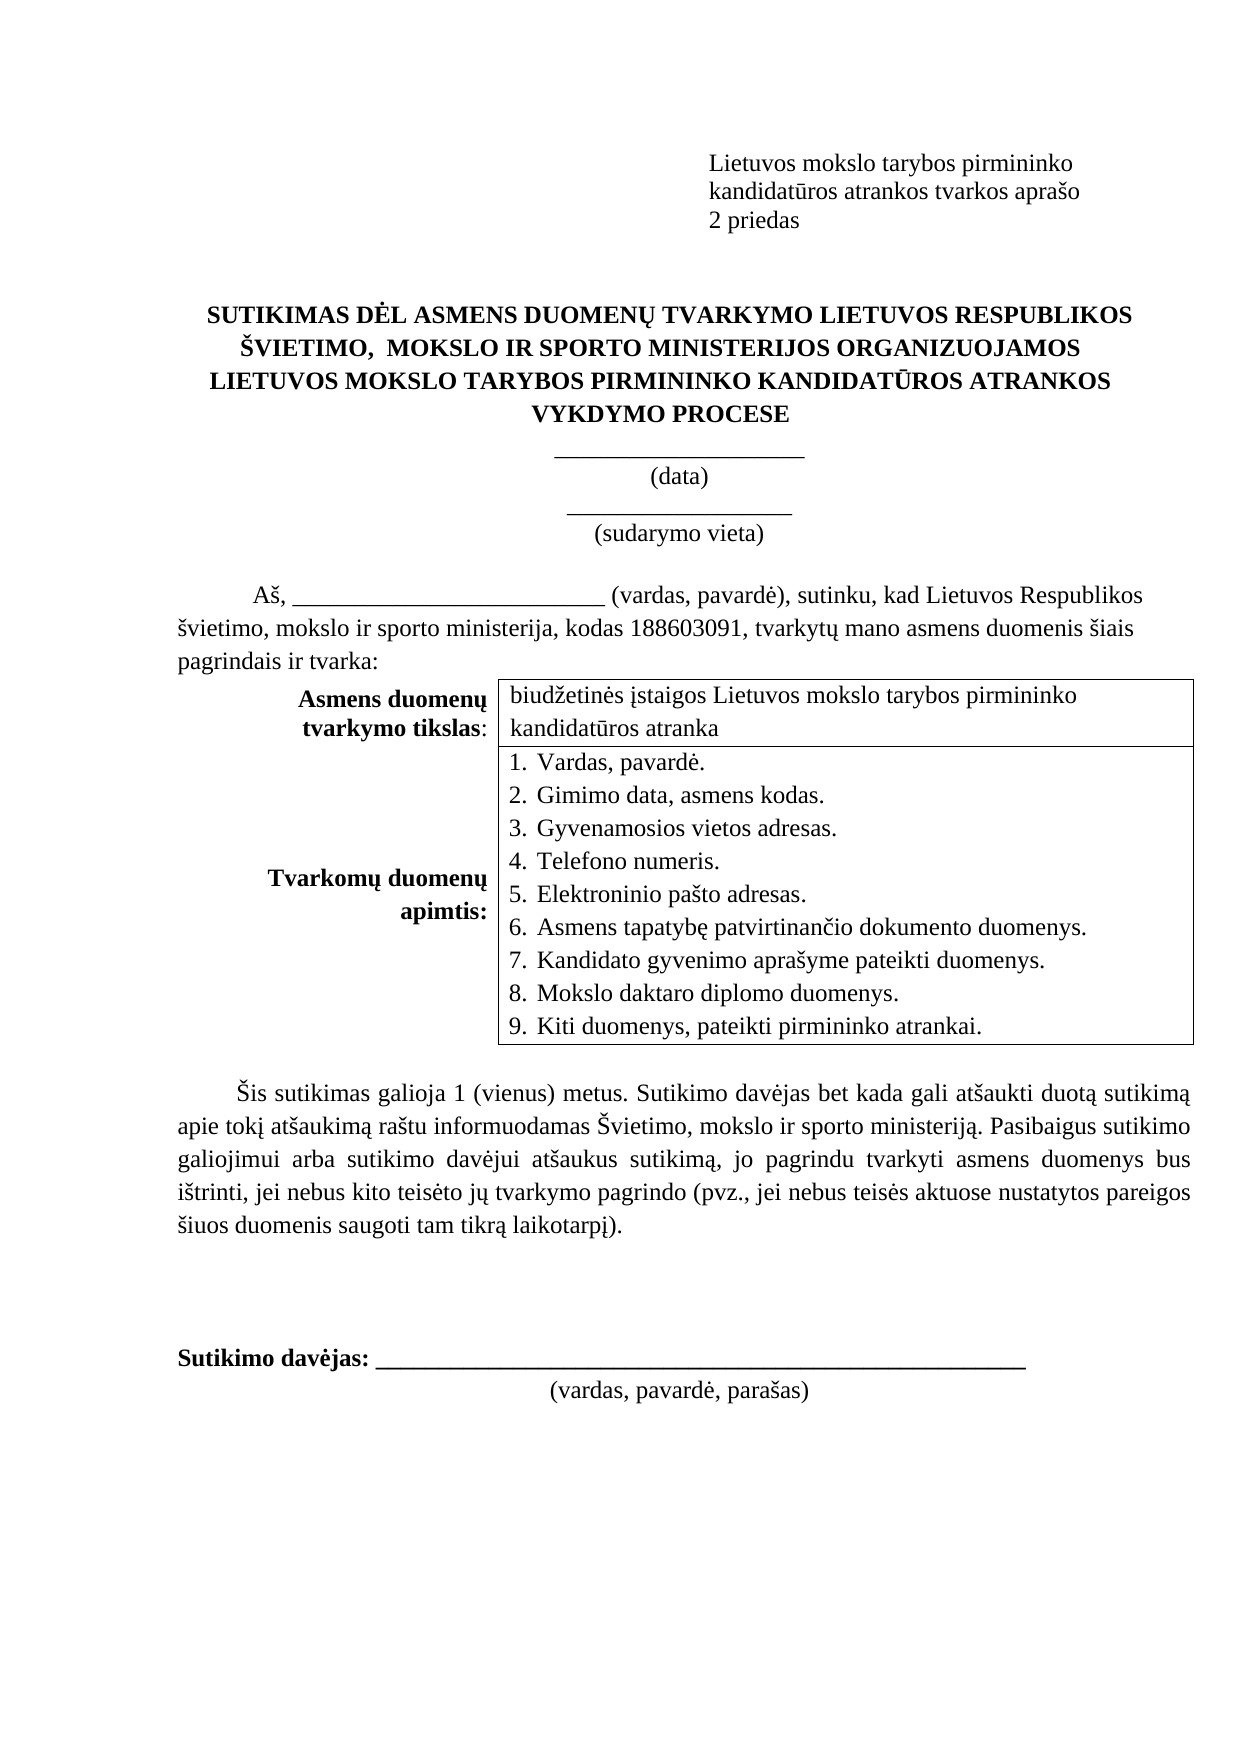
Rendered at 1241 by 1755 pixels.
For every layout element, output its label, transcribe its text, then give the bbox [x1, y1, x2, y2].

text Sutikimo davėjas: ____________________________________________________ [177, 1343, 1181, 1371]
table_header biudžetinės įstaigos Lietuvos mokslo tarybos pirmininko kandidatūros atranka [499, 680, 1193, 746]
text Aš, _________________________ (vardas, pavardė), sutinku, kad Lietuvos Respublikos švietimo, mokslo ir sporto ministerija, kodas 188603091, tvarkytų mano asmens duomenis šiais pagrindais ir tvarka: [177, 580, 1177, 675]
text (data) [177, 461, 1181, 489]
text SUTIKIMAS DĖL ASMENS DUOMENŲ TVARKYMO LIETUVOS RESPUBLIKOS ŠVIETIMO, MOKSLO IR SPORTO MINISTERIJOS ORGANIZUOJAMOS LIETUVOS MOKSLO TARYBOS PIRMININKO KANDIDATŪROS ATRANKOS VYKDYMO PROCESE [177, 300, 1144, 428]
text Lietuvos mokslo tarybos pirmininko [708, 148, 1181, 176]
text (sudarymo vieta) [177, 518, 1181, 547]
table_header Asmens duomenų tvarkymo tikslas: [189, 679, 498, 746]
table_cell 1. Vardas, pavardė. 2. Gimimo data, asmens kodas. 3. Gyvenamosios vietos adresas. 4. Telefono numeris. 5. Elektroninio pašto adresas. 6. Asmens tapatybę patvirtinančio dokumento duomenys. 7. Kandidato gyvenimo aprašyme pateikti duomenys. 8. Mokslo daktaro diplomo duomenys. 9. Kiti duomenys, pateikti pirmininko atrankai. [499, 747, 1193, 1044]
table_cell Tvarkomų duomenų apimtis: [189, 746, 498, 1044]
text 2 priedas [709, 205, 1181, 234]
text __________________ [177, 489, 1181, 518]
text (vardas, pavardė, parašas) [177, 1376, 1181, 1404]
text Šis sutikimas galioja 1 (vienus) metus. Sutikimo davėjas bet kada gali atšaukti duotą sutikimą apie tokį atšaukimą raštu informuodamas Švietimo, mokslo ir sporto ministeriją. Pasibaigus sutikimo galiojimui arba sutikimo davėjui atšaukus sutikimą, jo pagrindu tvarkyti asmens duomenys bus ištrinti, jei nebus kito teisėto jų tvarkymo pagrindo (pvz., jei nebus teisės aktuose nustatytos pareigos šiuos duomenis saugoti tam tikrą laikotarpį). [177, 1078, 1192, 1239]
text kandidatūros atrankos tvarkos aprašo [708, 176, 1181, 205]
text ____________________ [177, 432, 1181, 461]
